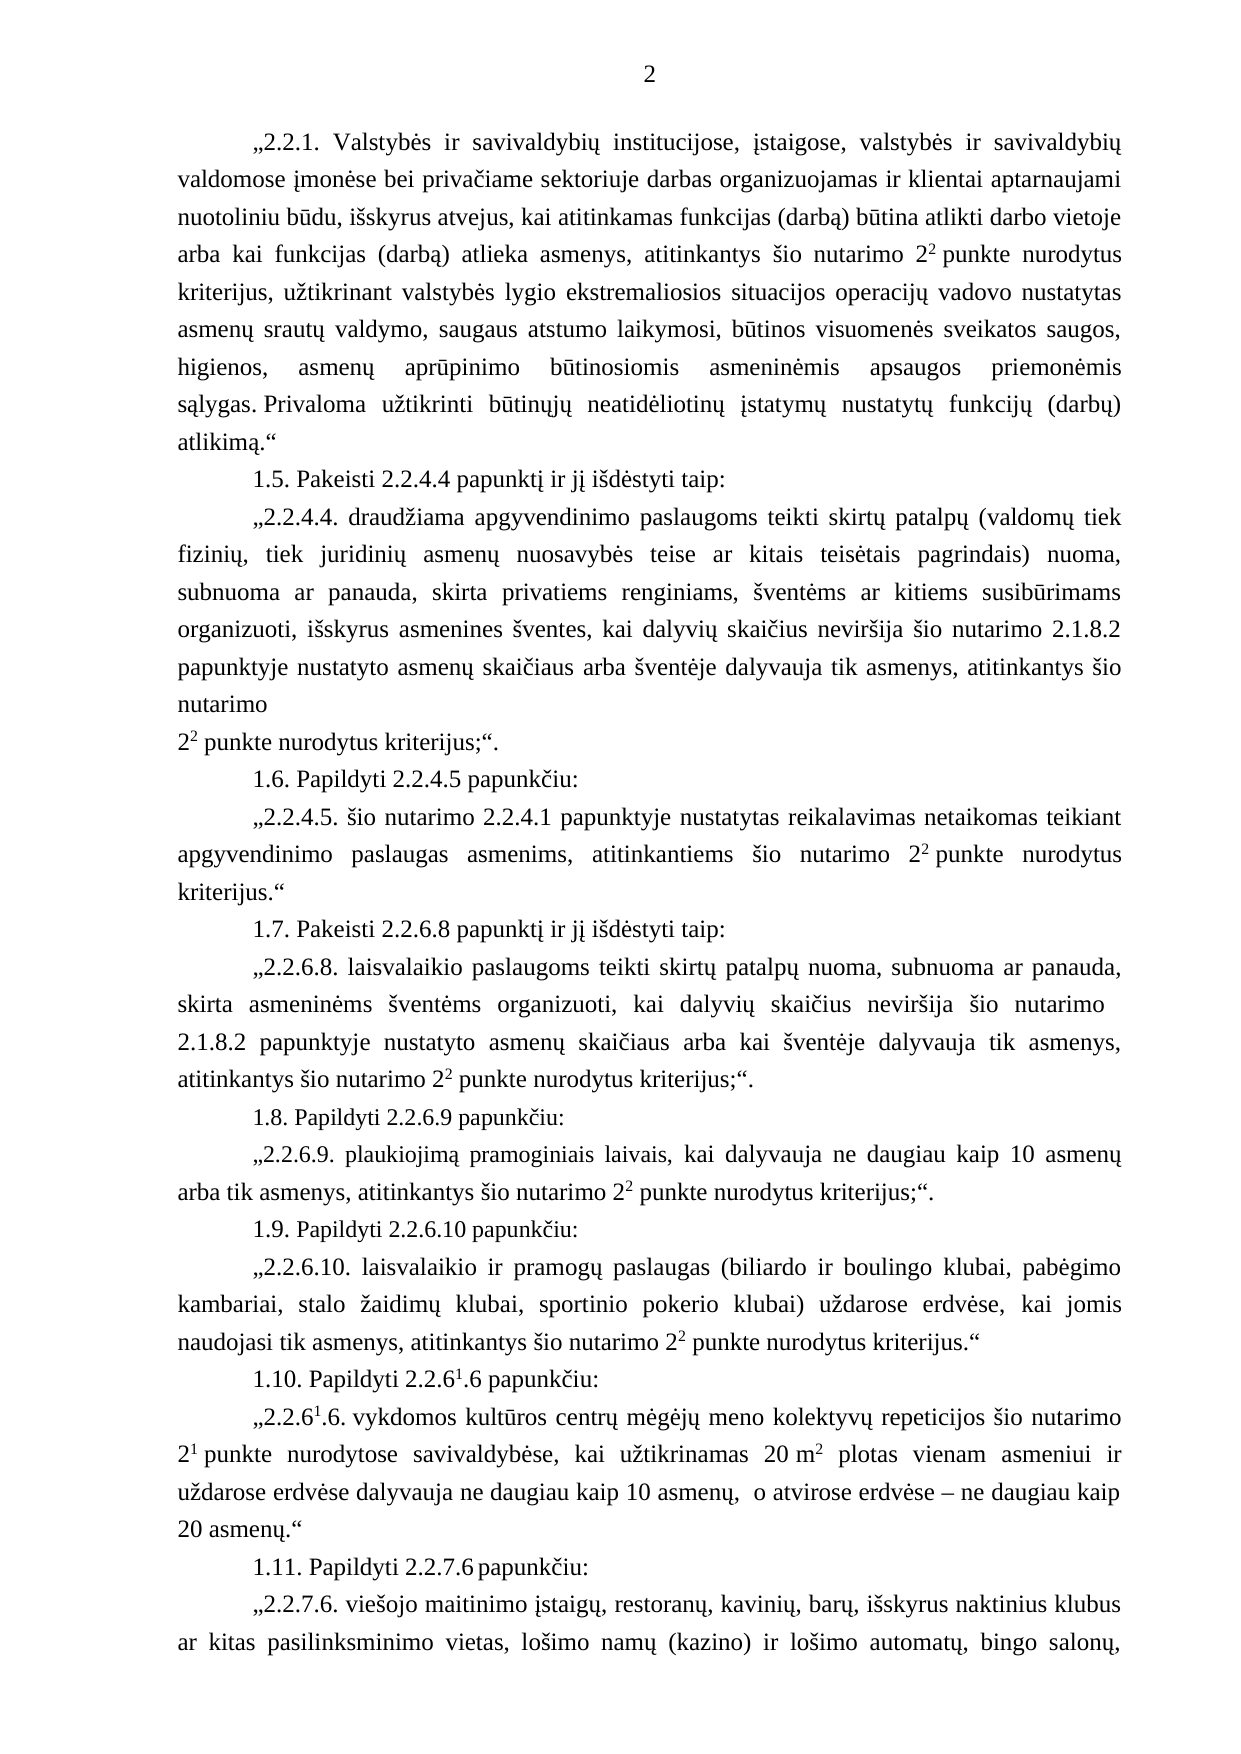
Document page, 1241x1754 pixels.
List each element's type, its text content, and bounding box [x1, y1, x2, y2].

text „2.2.7.6. viešojo maitinimo įstaigų, restoranų, kavinių, barų, išskyrus naktinius klubus ar kitas pasilinksminimo vietas, lošimo namų (kazino) ir lošimo automatų, bingo salonų, [177, 1581, 1122, 1656]
text „2.2.61.6. vykdomos kultūros centrų mėgėjų meno kolektyvų repeticijos šio nutarimo 21 punkte nurodytose savivaldybėse, kai užtikrinamas 20 m2 plotas vienam asmeniui ir uždarose erdvėse dalyvauja ne daugiau kaip 10 asmenų, o atvirose erdvėse – ne daugiau kaip 20 asmenų.“ [177, 1393, 1122, 1543]
text 1.9. Papildyti 2.2.6.10 papunkčiu: [177, 1206, 1122, 1243]
text 1.10. Papildyti 2.2.61.6 papunkčiu: [177, 1356, 1122, 1393]
text „2.2.6.8. laisvalaikio paslaugoms teikti skirtų patalpų nuoma, subnuoma ar panauda, skirta asmeninėms šventėms organizuoti, kai dalyvių skaičius neviršija šio nutarimo 2.1.8.2 papunktyje nustatyto asmenų skaičiaus arba kai šventėje dalyvauja tik asmenys, atitinkantys šio nutarimo 22 punkte nurodytus kriterijus;“. [177, 943, 1122, 1093]
text 1.7. Pakeisti 2.2.6.8 papunktį ir jį išdėstyti taip: [177, 906, 1122, 943]
text „2.2.1. Valstybės ir savivaldybių institucijose, įstaigose, valstybės ir savivaldybių valdomose įmonėse bei privačiame sektoriuje darbas organizuojamas ir klientai aptarnaujami nuotoliniu būdu, išskyrus atvejus, kai atitinkamas funkcijas (darbą) būtina atlikti darbo vietoje arba kai funkcijas (darbą) atlieka asmenys, atitinkantys šio nutarimo 22 punkte nurodytus kriterijus, užtikrinant valstybės lygio ekstremaliosios situacijos operacijų vadovo nustatytas asmenų srautų valdymo, saugaus atstumo laikymosi, būtinos visuomenės sveikatos saugos, higienos, asmenų aprūpinimo būtinosiomis asmeninėmis apsaugos priemonėmis sąlygas. Privaloma užtikrinti būtinųjų neatidėliotinų įstatymų nustatytų funkcijų (darbų) atlikimą.“ [177, 118, 1122, 456]
text 1.11. Papildyti 2.2.7.6 papunkčiu: [177, 1543, 1122, 1581]
text 1.5. Pakeisti 2.2.4.4 papunktį ir jį išdėstyti taip: [177, 456, 1122, 493]
text „2.2.4.4. draudžiama apgyvendinimo paslaugoms teikti skirtų patalpų (valdomų tiek fizinių, tiek juridinių asmenų nuosavybės teise ar kitais teisėtais pagrindais) nuoma, subnuoma ar panauda, skirta privatiems renginiams, šventėms ar kitiems susibūrimams organizuoti, išskyrus asmenines šventes, kai dalyvių skaičius neviršija šio nutarimo 2.1.8.2 papunktyje nustatyto asmenų skaičiaus arba šventėje dalyvauja tik asmenys, atitinkantys šio nutarimo 22 punkte nurodytus kriterijus;“. [177, 493, 1122, 756]
text „2.2.6.10. laisvalaikio ir pramogų paslaugas (biliardo ir boulingo klubai, pabėgimo kambariai, stalo žaidimų klubai, sportinio pokerio klubai) uždarose erdvėse, kai jomis naudojasi tik asmenys, atitinkantys šio nutarimo 22 punkte nurodytus kriterijus.“ [177, 1243, 1122, 1356]
text „2.2.6.9. plaukiojimą pramoginiais laivais, kai dalyvauja ne daugiau kaip 10 asmenų arba tik asmenys, atitinkantys šio nutarimo 22 punkte nurodytus kriterijus;“. [177, 1131, 1122, 1206]
text 1.6. Papildyti 2.2.4.5 papunkčiu: [177, 756, 1122, 793]
text 1.8. Papildyti 2.2.6.9 papunkčiu: [177, 1093, 1122, 1131]
text „2.2.4.5. šio nutarimo 2.2.4.1 papunktyje nustatytas reikalavimas netaikomas teikiant apgyvendinimo paslaugas asmenims, atitinkantiems šio nutarimo 22 punkte nurodytus kriterijus.“ [177, 793, 1122, 906]
